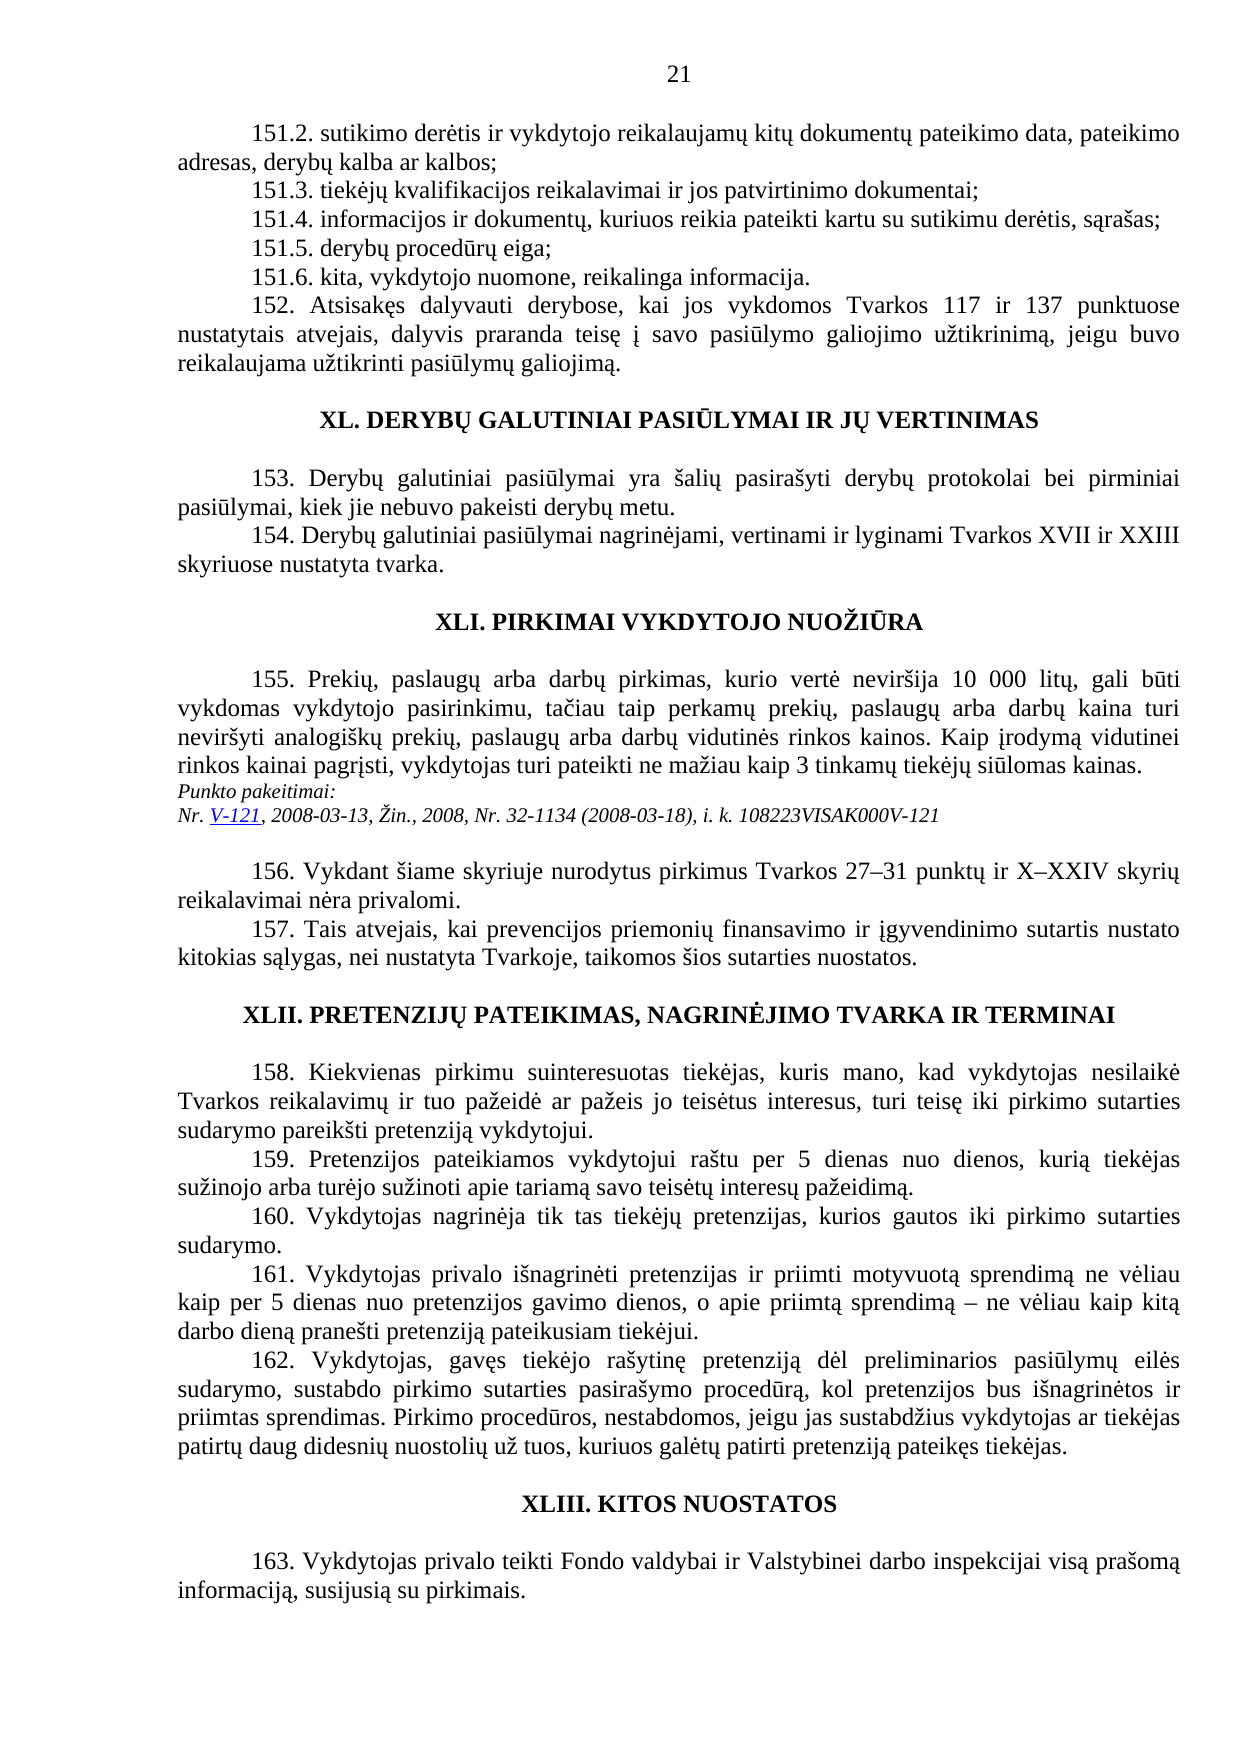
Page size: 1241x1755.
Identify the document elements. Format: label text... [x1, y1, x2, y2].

text XLI. PIRKIMAI VYKDYTOJO NUOŽIŪRA [177, 607, 1181, 636]
text 162. Vykdytojas, gavęs tiekėjo rašytinę pretenziją dėl preliminarios pasiūlymų eilės sudarymo, sustabdo pirkimo sutarties pasirašymo procedūrą, kol pretenzijos bus išnagrinėtos ir priimtas sprendimas. Pirkimo procedūros, nestabdomos, jeigu jas sustabdžius vykdytojas ar tiekėjas patirtų daug didesnių nuostolių už tuos, kuriuos galėtų patirti pretenziją pateikęs tiekėjas. [177, 1345, 1181, 1460]
text 161. Vykdytojas privalo išnagrinėti pretenzijas ir priimti motyvuotą sprendimą ne vėliau kaip per 5 dienas nuo pretenzijos gavimo dienos, o apie priimtą sprendimą – ne vėliau kaip kitą darbo dieną pranešti pretenziją pateikusiam tiekėjui. [177, 1259, 1181, 1345]
text 151.3. tiekėjų kvalifikacijos reikalavimai ir jos patvirtinimo dokumentai; [177, 176, 1181, 204]
text 151.4. informacijos ir dokumentų, kuriuos reikia pateikti kartu su sutikimu derėtis, sąrašas; [177, 204, 1181, 233]
text XLIII. KITOS NUOSTATOS [177, 1489, 1181, 1517]
text 157. Tais atvejais, kai prevencijos priemonių finansavimo ir įgyvendinimo sutartis nustato kitokias sąlygas, nei nustatyta Tvarkoje, taikomos šios sutarties nuostatos. [177, 914, 1181, 971]
text 158. Kiekvienas pirkimu suinteresuotas tiekėjas, kuris mano, kad vykdytojas nesilaikė Tvarkos reikalavimų ir tuo pažeidė ar pažeis jo teisėtus interesus, turi teisę iki pirkimo sutarties sudarymo pareikšti pretenziją vykdytojui. [177, 1057, 1181, 1144]
text 154. Derybų galutiniai pasiūlymai nagrinėjami, vertinami ir lyginami Tvarkos XVII ir XXIII skyriuose nustatyta tvarka. [177, 521, 1181, 578]
text 159. Pretenzijos pateikiamos vykdytojui raštu per 5 dienas nuo dienos, kurią tiekėjas sužinojo arba turėjo sužinoti apie tariamą savo teisėtų interesų pažeidimą. [177, 1144, 1181, 1201]
text Punkto pakeitimai: [177, 779, 1181, 803]
text 151.6. kita, vykdytojo nuomone, reikalinga informacija. [177, 262, 1181, 291]
text 155. Prekių, paslaugų arba darbų pirkimas, kurio vertė neviršija 10 000 litų, gali būti vykdomas vykdytojo pasirinkimu, tačiau taip perkamų prekių, paslaugų arba darbų kaina turi neviršyti analogiškų prekių, paslaugų arba darbų vidutinės rinkos kainos. Kaip įrodymą vidutinei rinkos kainai pagrįsti, vykdytojas turi pateikti ne mažiau kaip 3 tinkamų tiekėjų siūlomas kainas. [177, 664, 1181, 779]
text XLII. PRETENZIJŲ PATEIKIMAS, NAGRINĖJIMO TVARKA IR TERMINAI [177, 1000, 1181, 1029]
text 160. Vykdytojas nagrinėja tik tas tiekėjų pretenzijas, kurios gautos iki pirkimo sutarties sudarymo. [177, 1201, 1181, 1259]
text 151.2. sutikimo derėtis ir vykdytojo reikalaujamų kitų dokumentų pateikimo data, pateikimo adresas, derybų kalba ar kalbos; [177, 118, 1181, 176]
text 153. Derybų galutiniai pasiūlymai yra šalių pasirašyti derybų protokolai bei pirminiai pasiūlymai, kiek jie nebuvo pakeisti derybų metu. [177, 463, 1181, 521]
text 152. Atsisakęs dalyvauti derybose, kai jos vykdomos Tvarkos 117 ir 137 punktuose nustatytais atvejais, dalyvis praranda teisę į savo pasiūlymo galiojimo užtikrinimą, jeigu buvo reikalaujama užtikrinti pasiūlymų galiojimą. [177, 291, 1181, 377]
text 156. Vykdant šiame skyriuje nurodytus pirkimus Tvarkos 27–31 punktų ir X–XXIV skyrių reikalavimai nėra privalomi. [177, 856, 1181, 914]
text XL. DERYBŲ GALUTINIAI PASIŪLYMAI IR JŲ VERTINIMAS [177, 406, 1181, 434]
text 163. Vykdytojas privalo teikti Fondo valdybai ir Valstybinei darbo inspekcijai visą prašomą informaciją, susijusią su pirkimais. [177, 1546, 1181, 1604]
text Nr. V-121, 2008-03-13, Žin., 2008, Nr. 32-1134 (2008-03-18), i. k. 108223VISAK000V-121 [177, 803, 1181, 827]
text 151.5. derybų procedūrų eiga; [177, 233, 1181, 262]
